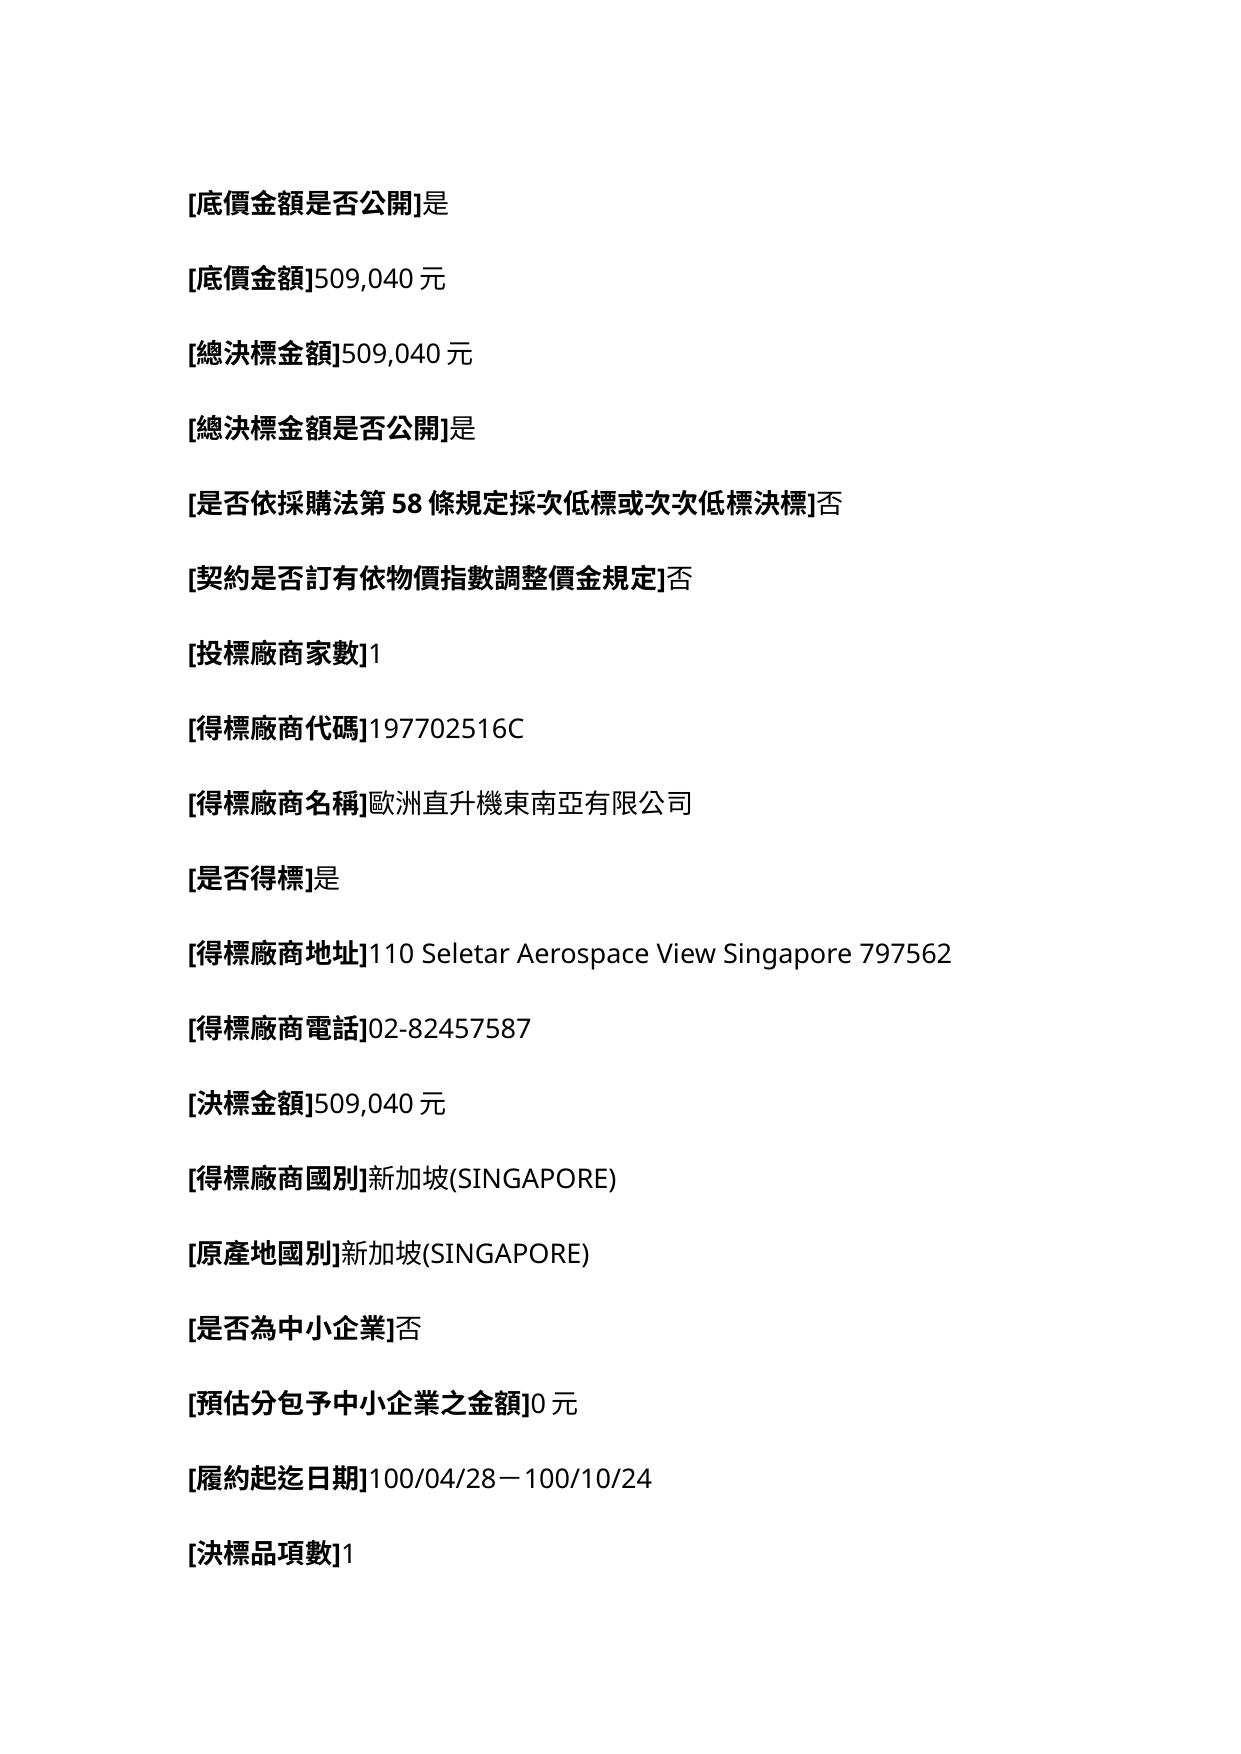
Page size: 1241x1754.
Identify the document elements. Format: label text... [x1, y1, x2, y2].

text [機關代碼]3.1.13 [機關名稱]內政部空中勤務總隊 [單位名稱]秘書室 [機關地址]231新北市新店區北新路3段200號10樓 [聯絡人]陳淑靜 [聯絡電話]02-89111100分機706 [傳真號碼]02-89127023 [標案案號]B-10004027 [標案名稱]AS-365N型機專用繫留裝備5項8件航材採購案 [招標方式]限制性招標(未經公開評選或公開徵求) [決標方式]最低標 [是否依機關異質採購最低標作業須知辦理] 否 [是否複數決標]否 [是否屬契約變更]否 [標的分類]財物類496航空器, 太空船及其零件 [是否應依公共工程專業技師簽證規則實施技師簽證]否 [限制性招標依據之法條]採購法第22條第1項第2款 [開標時間]100/04/27 15:00 [採購級距]未達公告金額 [履約地點]臺中市(非原住民地區) [履約地點(含地區)]臺中市－西屯區 [是否屬優先採購身心障礙福利機構產品或勞務]否 [是否含特別預算]否 [歸屬計畫類別] [本案採購契約是否採用主管機關訂定之範本]是 [是否屬災區重建工程]否 [辦理方式] 自辦 [是否適用條約或協定之採購]否 [預算金額]547,271元 [是否受機關補助]否 [決標公告序號]001 [決標日期]100/04/27 [決標公告日期]100/05/04 [契約編號]B-10004027 [是否刊登公報]是 [是否訂有底價]是 [底價金額是否公開]是 [底價金額]509,040元 [總決標金額]509,040元 [總決標金額是否公開]是 [是否依採購法第58條規定採次低標或次次低標決標]否 [契約是否訂有依物價指數調整價金規定]否 [投標廠商家數]1 [得標廠商代碼]197702516C [得標廠商名稱]歐洲直升機東南亞有限公司 [是否得標]是 [得標廠商地址]110 Seletar Aerospace View Singapore 797562 [得標廠商電話]02-82457587 [決標金額]509,040元 [得標廠商國別]新加坡(SINGAPORE) [原產地國別]新加坡(SINGAPORE) [是否為中小企業]否 [預估分包予中小企業之金額]0元 [履約起迄日期]100/04/28－100/10/24 [決標品項數]1 [品項名稱:1]B-10004027 [得標廠商:1]歐洲直升機東南亞有限公司 [(預估)數量]8 [決標金額]509,040 [底價金額]509,040 [履約執行機關代碼]3.1.13 [履約執行機關名稱] [附加說明]一、本案採限制性招標邀請1家廠商議價，以歐元為議價幣別，依辦理決標前一辦公日（100年4月26日）臺灣銀行外匯交易歐元收盤即期賣出匯率（42.42）折算本案相關金額資料如次： 1、預算金額為歐元12,901.26元（折算為新臺幣547,271元整）。 2、採購金額為歐元12,901.26元（折算為新臺幣547,271元整）。 3、底價為歐元12,000元（折算為新臺幣509,040元整）。 4、決標總價為歐元12,000元（折算為新臺幣509,040元整）。 二、旨揭採購預算金額（含5%營業稅）為歐元12,901.26元，故採購金額為歐元12,901.26元整（以臺灣銀行100年4月8日牌告歐元匯率41.84換算新臺幣為53萬9,789元整）。 [187, 164, 1053, 1589]
